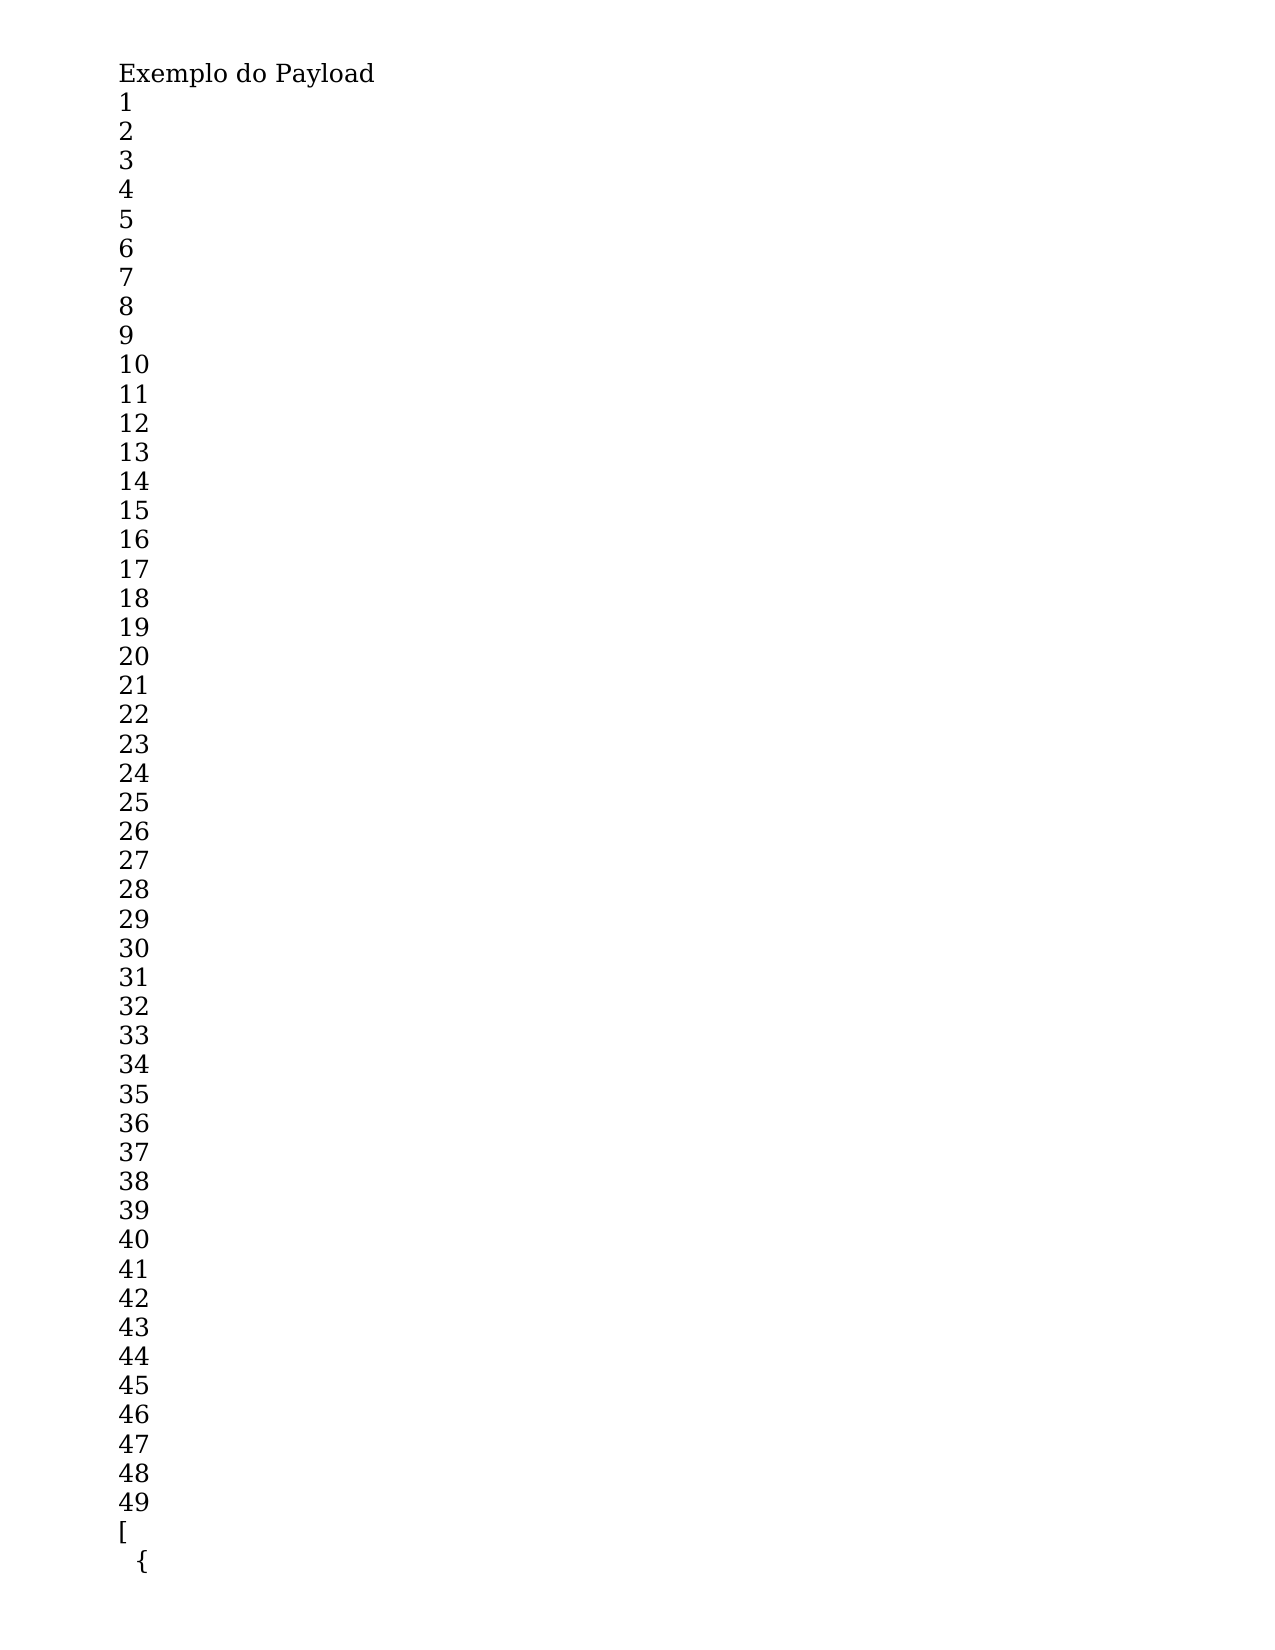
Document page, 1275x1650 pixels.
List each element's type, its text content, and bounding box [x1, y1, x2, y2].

text 1 2 3 4 5 6 7 8 9 10 11 12 13 14 15 16 17 18 19 20 21 22 23 24 25 26 27 28 29 30 31 32 33 34 35 36 37 38 39 40 41 42 43 44 45 46 47 48 49 [118, 88, 1216, 1517]
text Exemplo do Payload [118, 59, 1216, 88]
text [ { [118, 1517, 1216, 1576]
